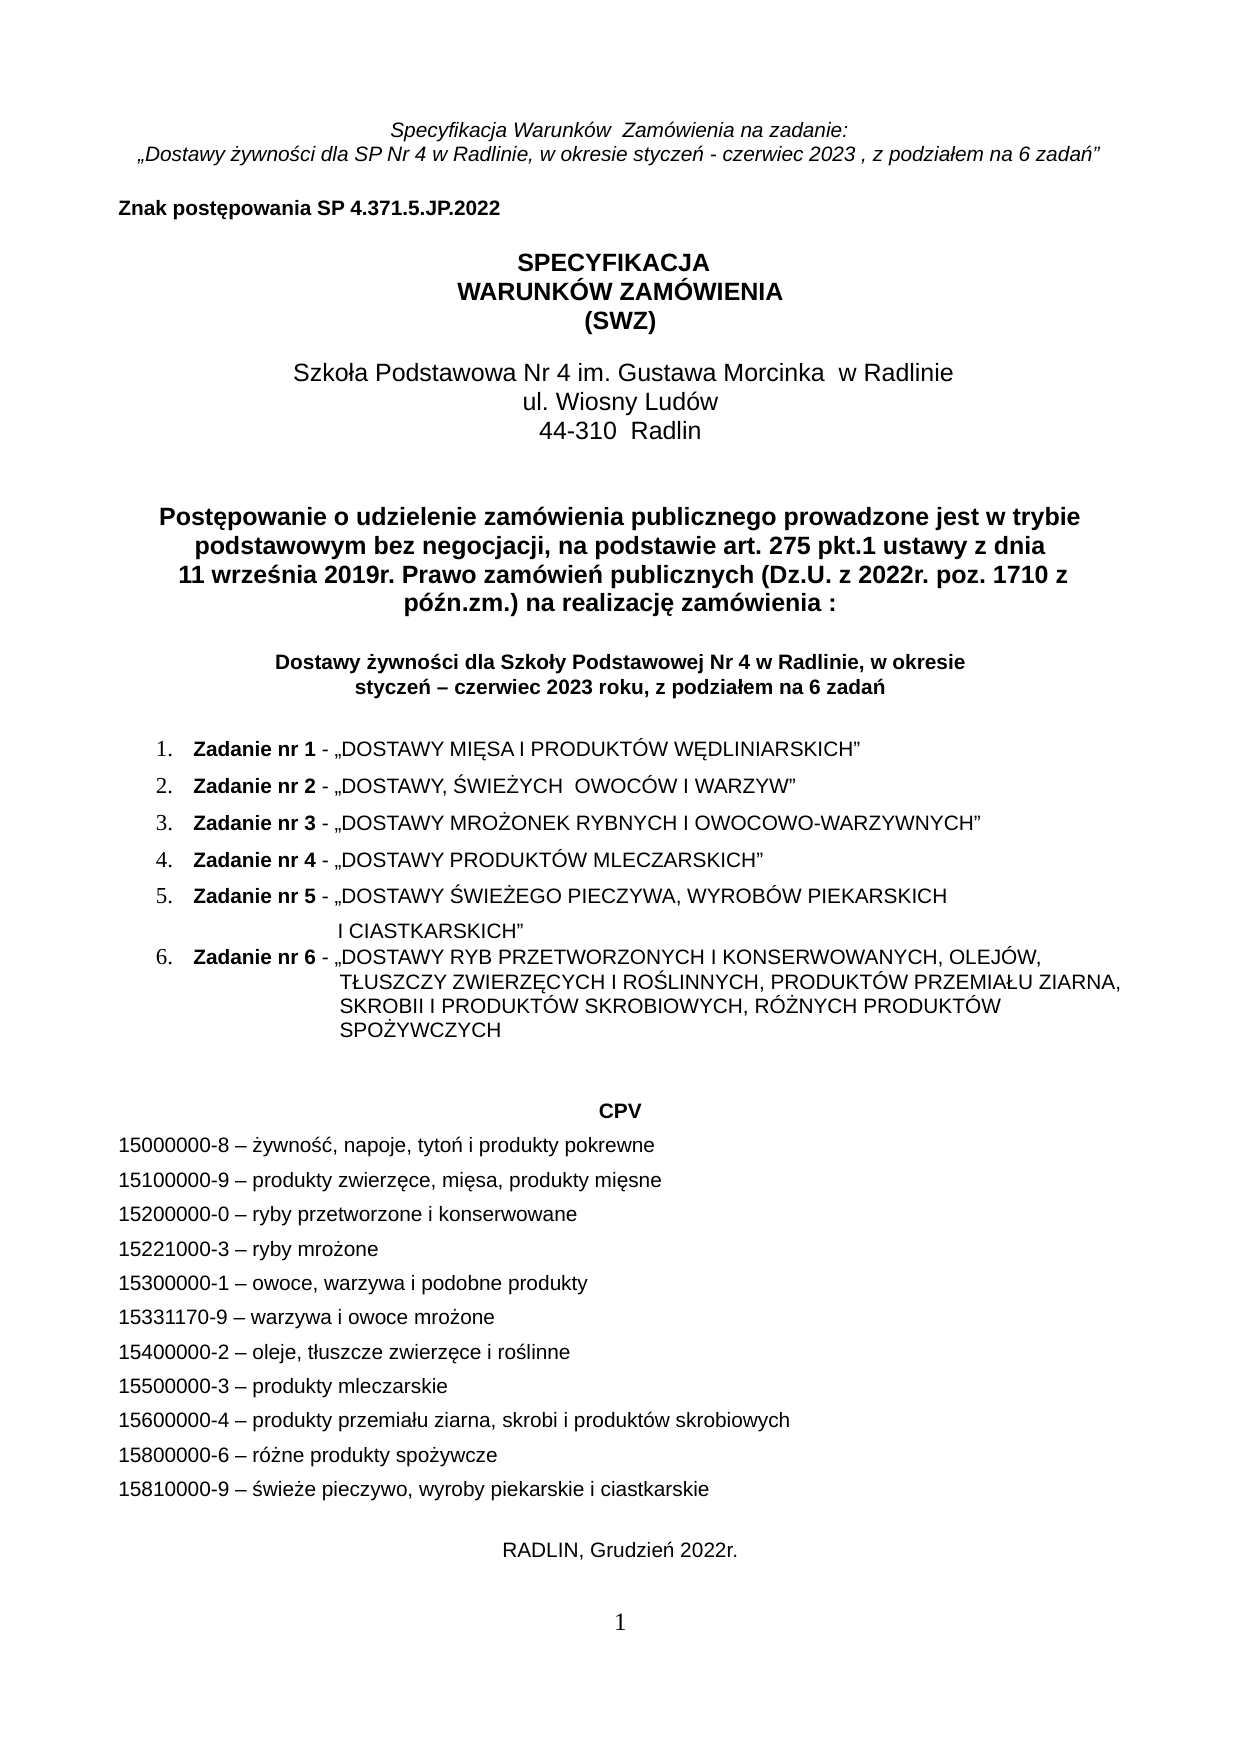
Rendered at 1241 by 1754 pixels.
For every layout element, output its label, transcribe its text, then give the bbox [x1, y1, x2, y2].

list Zadanie nr 1 - „DOSTAWY MIĘSA I PRODUKTÓW WĘDLINIARSKICH” [156, 735, 1122, 762]
list Zadanie nr 4 - „DOSTAWY PRODUKTÓW MLECZARSKICH” [156, 846, 1122, 872]
text Szkoła Podstawowa Nr 4 im. Gustawa Morcinka w Radlinie [118, 358, 1122, 387]
text 15300000-1 – owoce, warzywa i podobne produkty [118, 1271, 1122, 1295]
text ul. Wiosny Ludów [118, 387, 1122, 416]
text TŁUSZCZY ZWIERZĘCYCH I ROŚLINNYCH, PRODUKTÓW PRZEMIAŁU ZIARNA, SKROBII I PRODUKTÓW SKROBIOWYCH, RÓŻNYCH PRODUKTÓW SPOŻYWCZYCH [339, 969, 1122, 1041]
list I CIASTKARSKICH” [156, 919, 1122, 943]
list Zadanie nr 3 - „DOSTAWY MROŻONEK RYBNYCH I OWOCOWO-WARZYWNYCH” [156, 809, 1122, 835]
text 15200000-0 – ryby przetworzone i konserwowane [118, 1202, 1122, 1226]
text 15000000-8 – żywność, napoje, tytoń i produkty pokrewne [118, 1133, 1122, 1157]
text styczeń – czerwiec 2023 roku, z podziałem na 6 zadań [118, 675, 1122, 699]
list Zadanie nr 2 - „DOSTAWY, ŚWIEŻYCH OWOCÓW I WARZYW” [156, 772, 1122, 798]
text (SWZ) [118, 306, 1122, 334]
text 15500000-3 – produkty mleczarskie [118, 1374, 1122, 1398]
text 15800000-6 – różne produkty spożywcze [118, 1443, 1122, 1467]
text Postępowanie o udzielenie zamówienia publicznego prowadzone jest w trybie [118, 502, 1122, 531]
text SPECYFIKACJA [118, 248, 1122, 277]
text RADLIN, Grudzień 2022r. [118, 1538, 1122, 1562]
text 11 września 2019r. Prawo zamówień publicznych (Dz.U. z 2022r. poz. 1710 z późn.zm.) na realizację zamówienia : [118, 560, 1122, 617]
text 15400000-2 – oleje, tłuszcze zwierzęce i roślinne [118, 1339, 1122, 1363]
text podstawowym bez negocjacji, na podstawie art. 275 pkt.1 ustawy z dnia [118, 531, 1122, 560]
text WARUNKÓW ZAMÓWIENIA [118, 277, 1122, 306]
text 15100000-9 – produkty zwierzęce, mięsa, produkty mięsne [118, 1168, 1122, 1192]
text 15810000-9 – świeże pieczywo, wyroby piekarskie i ciastkarskie [118, 1477, 1122, 1501]
text 15600000-4 – produkty przemiału ziarna, skrobi i produktów skrobiowych [118, 1408, 1122, 1432]
text CPV [118, 1099, 1122, 1123]
text Dostawy żywności dla Szkoły Podstawowej Nr 4 w Radlinie, w okresie [118, 646, 1122, 675]
subtitle Znak postępowania SP 4.371.5.JP.2022 [118, 196, 1122, 219]
text 15331170-9 – warzywa i owoce mrożone [118, 1305, 1122, 1329]
list Zadanie nr 5 - „DOSTAWY ŚWIEŻEGO PIECZYWA, WYROBÓW PIEKARSKICH [156, 882, 1122, 909]
text 44-310 Radlin [118, 416, 1122, 445]
list Zadanie nr 6 - „DOSTAWY RYB PRZETWORZONYCH I KONSERWOWANYCH, OLEJÓW, [156, 943, 1122, 969]
text 15221000-3 – ryby mrożone [118, 1236, 1122, 1260]
